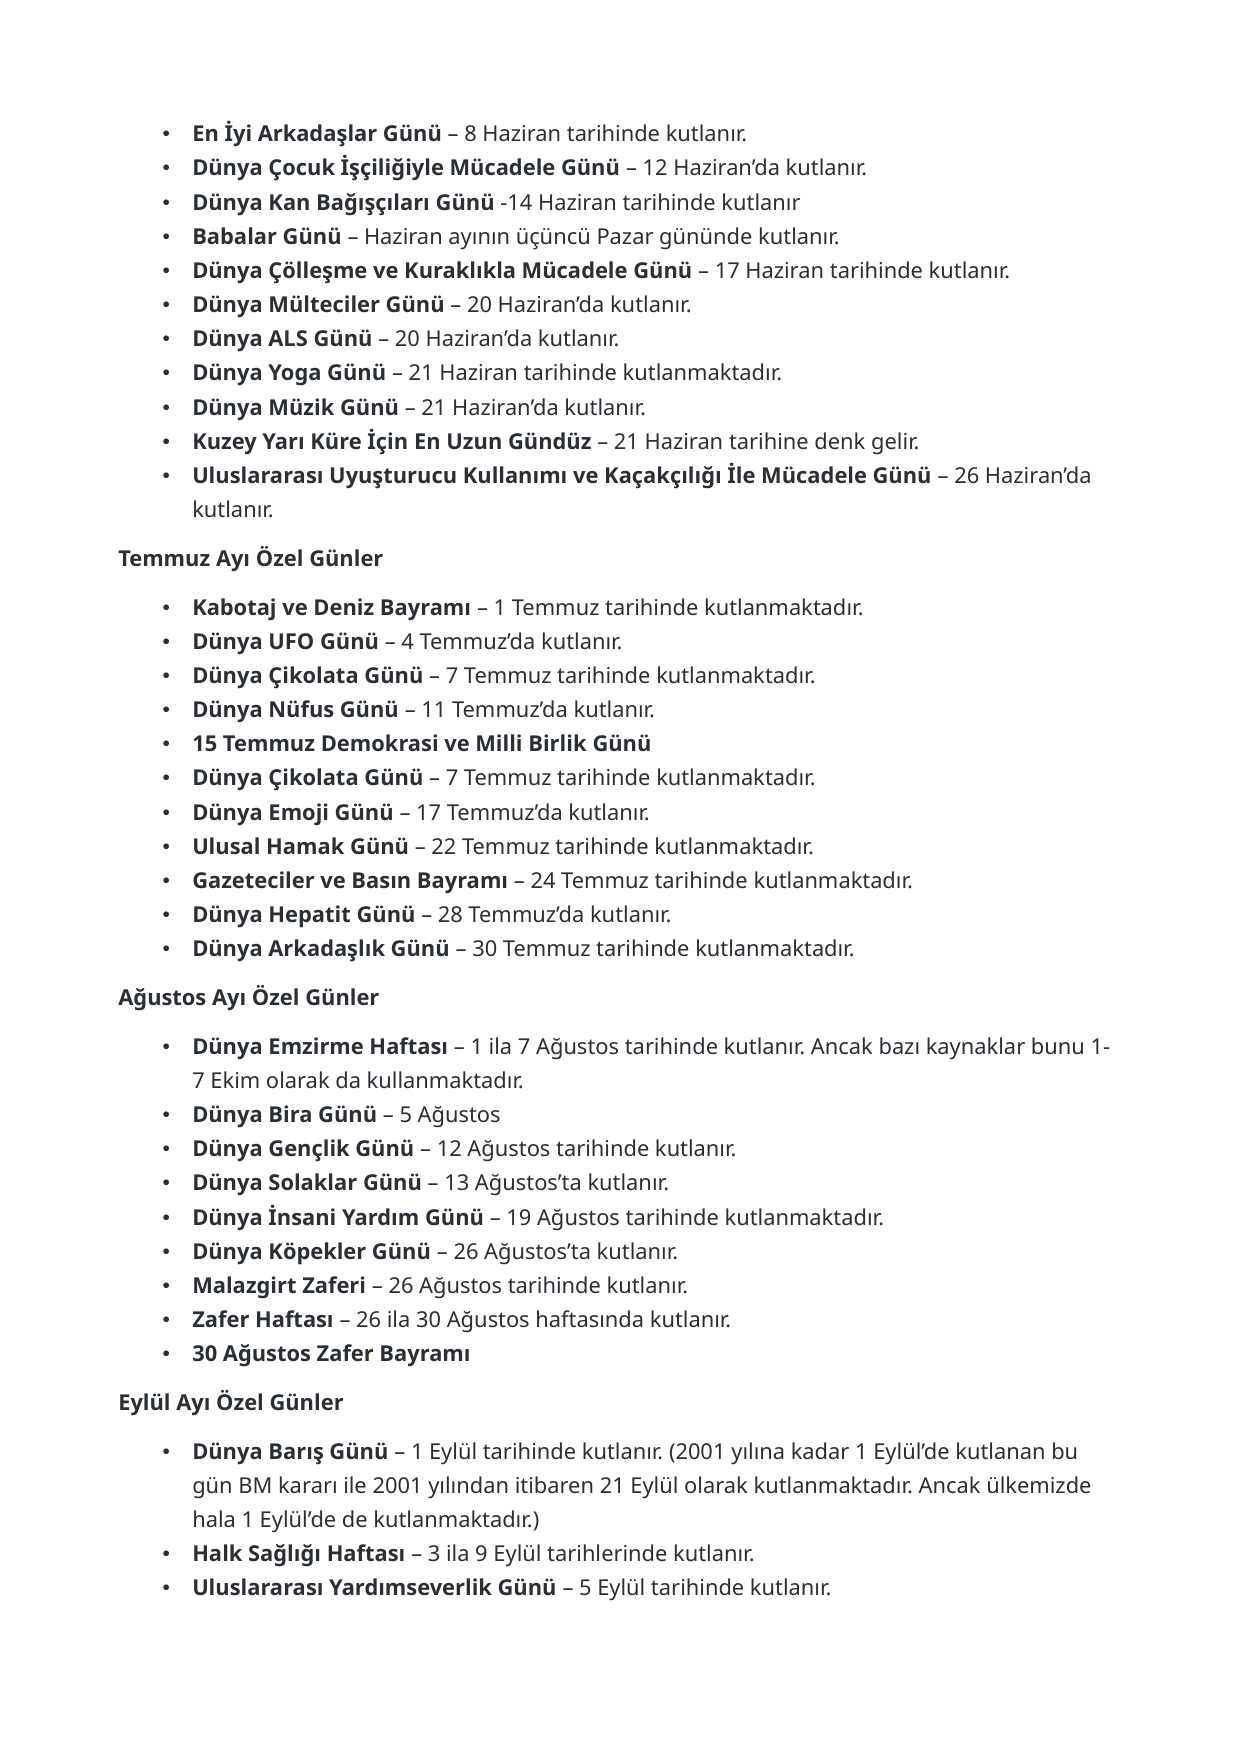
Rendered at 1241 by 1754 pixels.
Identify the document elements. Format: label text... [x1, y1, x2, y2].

list Dünya Gençlik Günü – 12 Ağustos tarihinde kutlanır. [162, 1133, 1122, 1163]
list Halk Sağlığı Haftası – 3 ila 9 Eylül tarihlerinde kutlanır. [162, 1538, 1122, 1568]
list Kuzey Yarı Küre İçin En Uzun Gündüz – 21 Haziran tarihine denk gelir. [162, 426, 1122, 455]
list Uluslararası Uyuşturucu Kullanımı ve Kaçakçılığı İle Mücadele Günü – 26 Haziran’da kutlanır. [162, 460, 1122, 524]
list Dünya Emzirme Haftası – 1 ila 7 Ağustos tarihinde kutlanır. Ancak bazı kaynaklar bunu 1-7 Ekim olarak da kullanmaktadır. [162, 1031, 1122, 1094]
list Dünya Mülteciler Günü – 20 Haziran’da kutlanır. [162, 289, 1122, 319]
list Dünya ALS Günü – 20 Haziran’da kutlanır. [162, 323, 1122, 353]
list Dünya İnsani Yardım Günü – 19 Ağustos tarihinde kutlanmaktadır. [162, 1201, 1122, 1231]
subtitle Ağustos Ayı Özel Günler [118, 982, 1122, 1012]
list Dünya Müzik Günü – 21 Haziran’da kutlanır. [162, 391, 1122, 421]
subtitle Eylül Ayı Özel Günler [118, 1387, 1122, 1417]
list 15 Temmuz Demokrasi ve Milli Birlik Günü [162, 728, 1122, 758]
list Dünya Yoga Günü – 21 Haziran tarihinde kutlanmaktadır. [162, 357, 1122, 387]
list Dünya UFO Günü – 4 Temmuz’da kutlanır. [162, 626, 1122, 655]
list 30 Ağustos Zafer Bayramı [162, 1338, 1122, 1368]
list Zafer Haftası ­– 26 ila 30 Ağustos haftasında kutlanır. [162, 1304, 1122, 1334]
list Dünya Nüfus Günü – 11 Temmuz’da kutlanır. [162, 694, 1122, 724]
list Dünya Kan Bağışçıları Günü -14 Haziran tarihinde kutlanır [162, 186, 1122, 216]
list Dünya Çölleşme ve Kuraklıkla Mücadele Günü – 17 Haziran tarihinde kutlanır. [162, 255, 1122, 284]
list Dünya Arkadaşlık Günü – 30 Temmuz tarihinde kutlanmaktadır. [162, 933, 1122, 963]
list Dünya Çikolata Günü – 7 Temmuz tarihinde kutlanmaktadır. [162, 660, 1122, 689]
list Uluslararası Yardımseverlik Günü – 5 Eylül tarihinde kutlanır. [162, 1572, 1122, 1602]
subtitle Temmuz Ayı Özel Günler [118, 543, 1122, 572]
list En İyi Arkadaşlar Günü – 8 Haziran tarihinde kutlanır. [162, 118, 1122, 148]
list Kabotaj ve Deniz Bayramı – 1 Temmuz tarihinde kutlanmaktadır. [162, 591, 1122, 621]
list Dünya Bira Günü – 5 Ağustos [162, 1099, 1122, 1129]
list Dünya Çocuk İşçiliğiyle Mücadele Günü – 12 Haziran’da kutlanır. [162, 152, 1122, 182]
list Dünya Emoji Günü – 17 Temmuz’da kutlanır. [162, 796, 1122, 826]
list Babalar Günü – Haziran ayının üçüncü Pazar gününde kutlanır. [162, 221, 1122, 250]
list Ulusal Hamak Günü – 22 Temmuz tarihinde kutlanmaktadır. [162, 831, 1122, 860]
list Malazgirt Zaferi – 26 Ağustos tarihinde kutlanır. [162, 1270, 1122, 1299]
list Dünya Hepatit Günü – 28 Temmuz’da kutlanır. [162, 899, 1122, 929]
list Dünya Solaklar Günü – 13 Ağustos’ta kutlanır. [162, 1167, 1122, 1197]
list Dünya Köpekler Günü – 26 Ağustos’ta kutlanır. [162, 1236, 1122, 1265]
list Gazeteciler ve Basın Bayramı – 24 Temmuz tarihinde kutlanmaktadır. [162, 865, 1122, 894]
list Dünya Çikolata Günü – 7 Temmuz tarihinde kutlanmaktadır. [162, 762, 1122, 792]
list Dünya Barış Günü – 1 Eylül tarihinde kutlanır. (2001 yılına kadar 1 Eylül’de kutlanan bu gün BM kararı ile 2001 yılından itibaren 21 Eylül olarak kutlanmaktadır. Ancak ülkemizde hala 1 Eylül’de de kutlanmaktadır.) [162, 1436, 1122, 1534]
